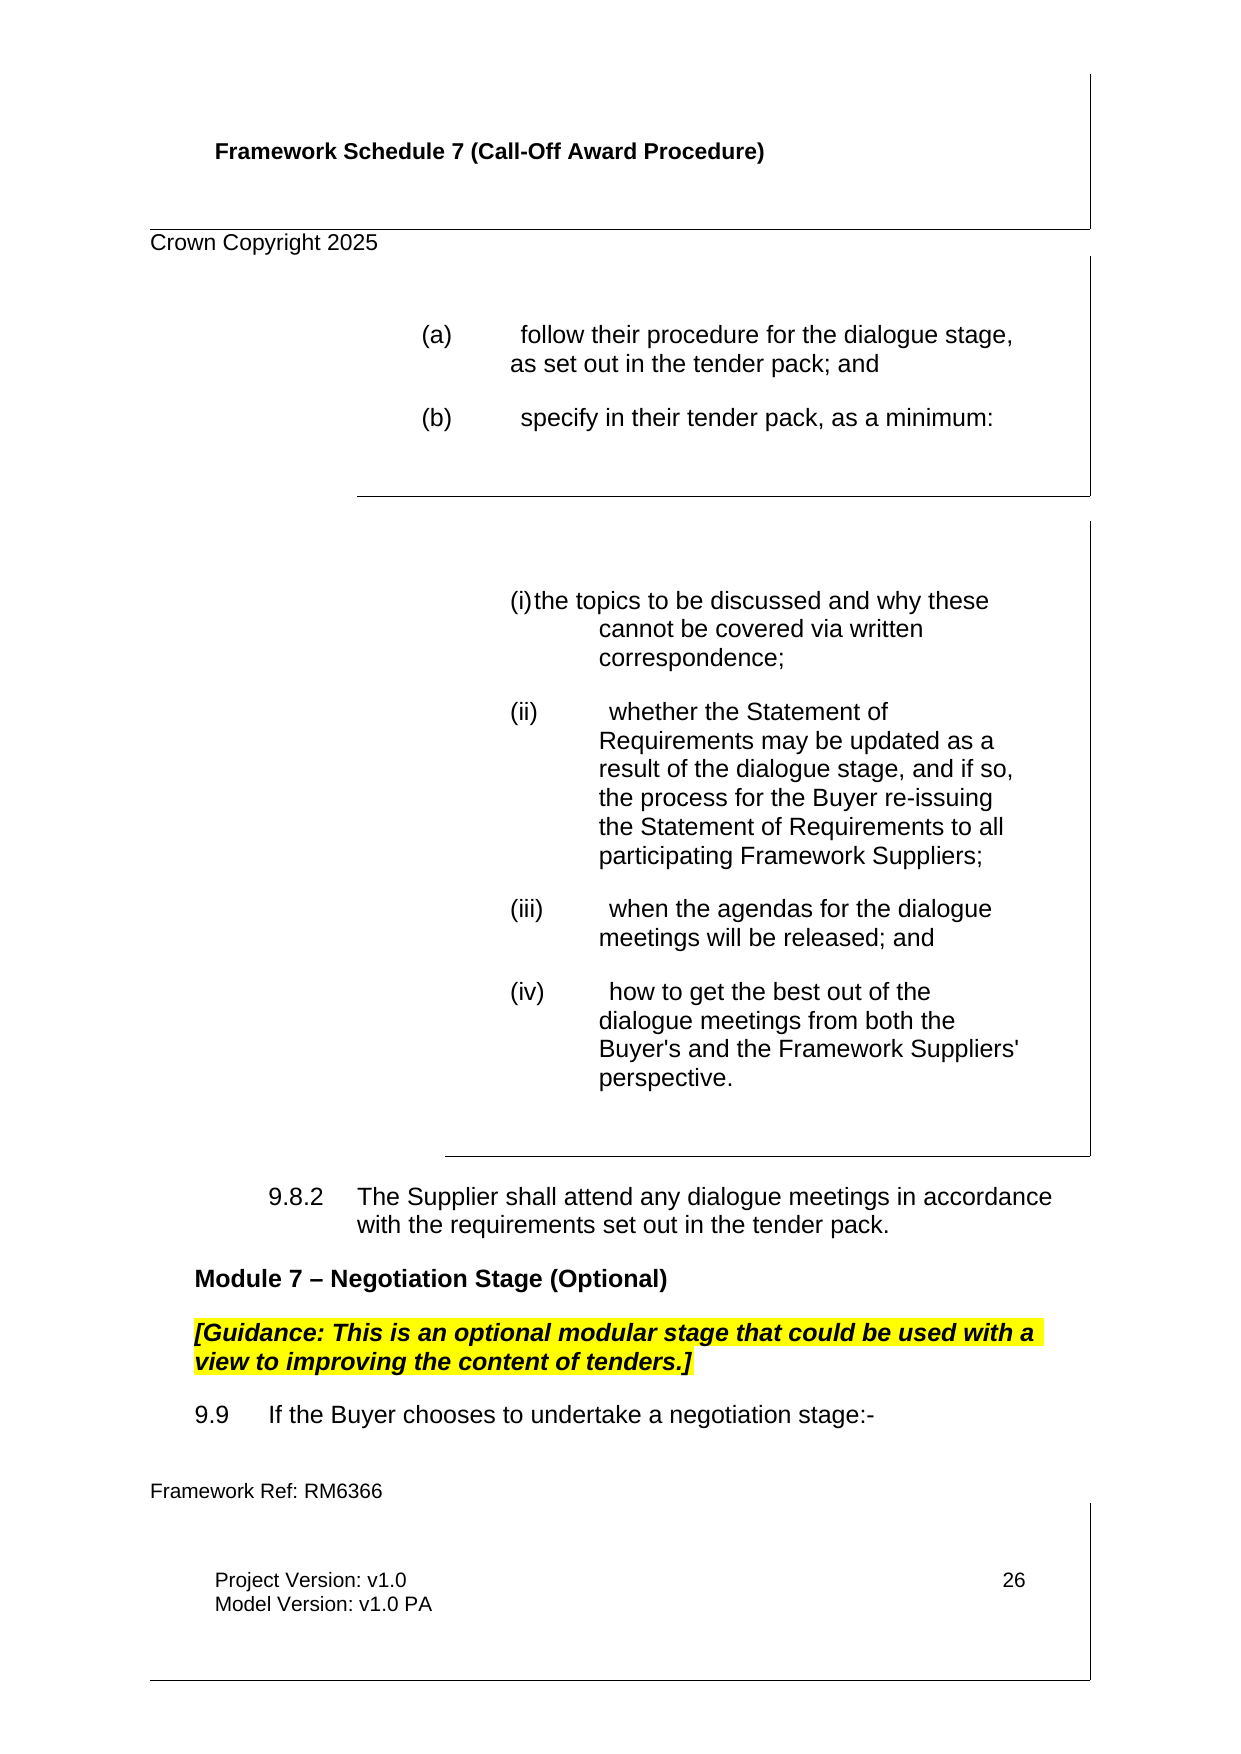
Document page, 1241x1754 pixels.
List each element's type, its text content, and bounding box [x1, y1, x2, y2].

text 9.9 If the Buyer chooses to undertake a negotiation stage:- [194, 1400, 1090, 1429]
list follow their procedure for the dialogue stage, as set out in the tender pack; and [357, 256, 1090, 338]
list the topics to be discussed and why these cannot be covered via written correspondence; [445, 521, 1090, 632]
list specify in their tender pack, as a minimum: [357, 338, 1090, 496]
text [Guidance: This is an optional modular stage that could be used with a view to improving the content of tenders.] [194, 1318, 1090, 1375]
list how to get the best out of the dialogue meetings from both the Buyer's and the Framework Suppliers' perspective. [445, 912, 1090, 1156]
text Module 7 – Negotiation Stage (Optional) [194, 1264, 1090, 1293]
list when the agendas for the dialogue meetings will be released; and [445, 830, 1090, 912]
list whether the Statement of Requirements may be updated as a result of the dialogue stage, and if so, the process for the Buyer re-issuing the Statement of Requirements to all participating Framework Suppliers; [445, 632, 1090, 830]
text 9.8.2 The Supplier shall attend any dialogue meetings in accordance with the requirements set out in the tender pack. [268, 1181, 1090, 1239]
